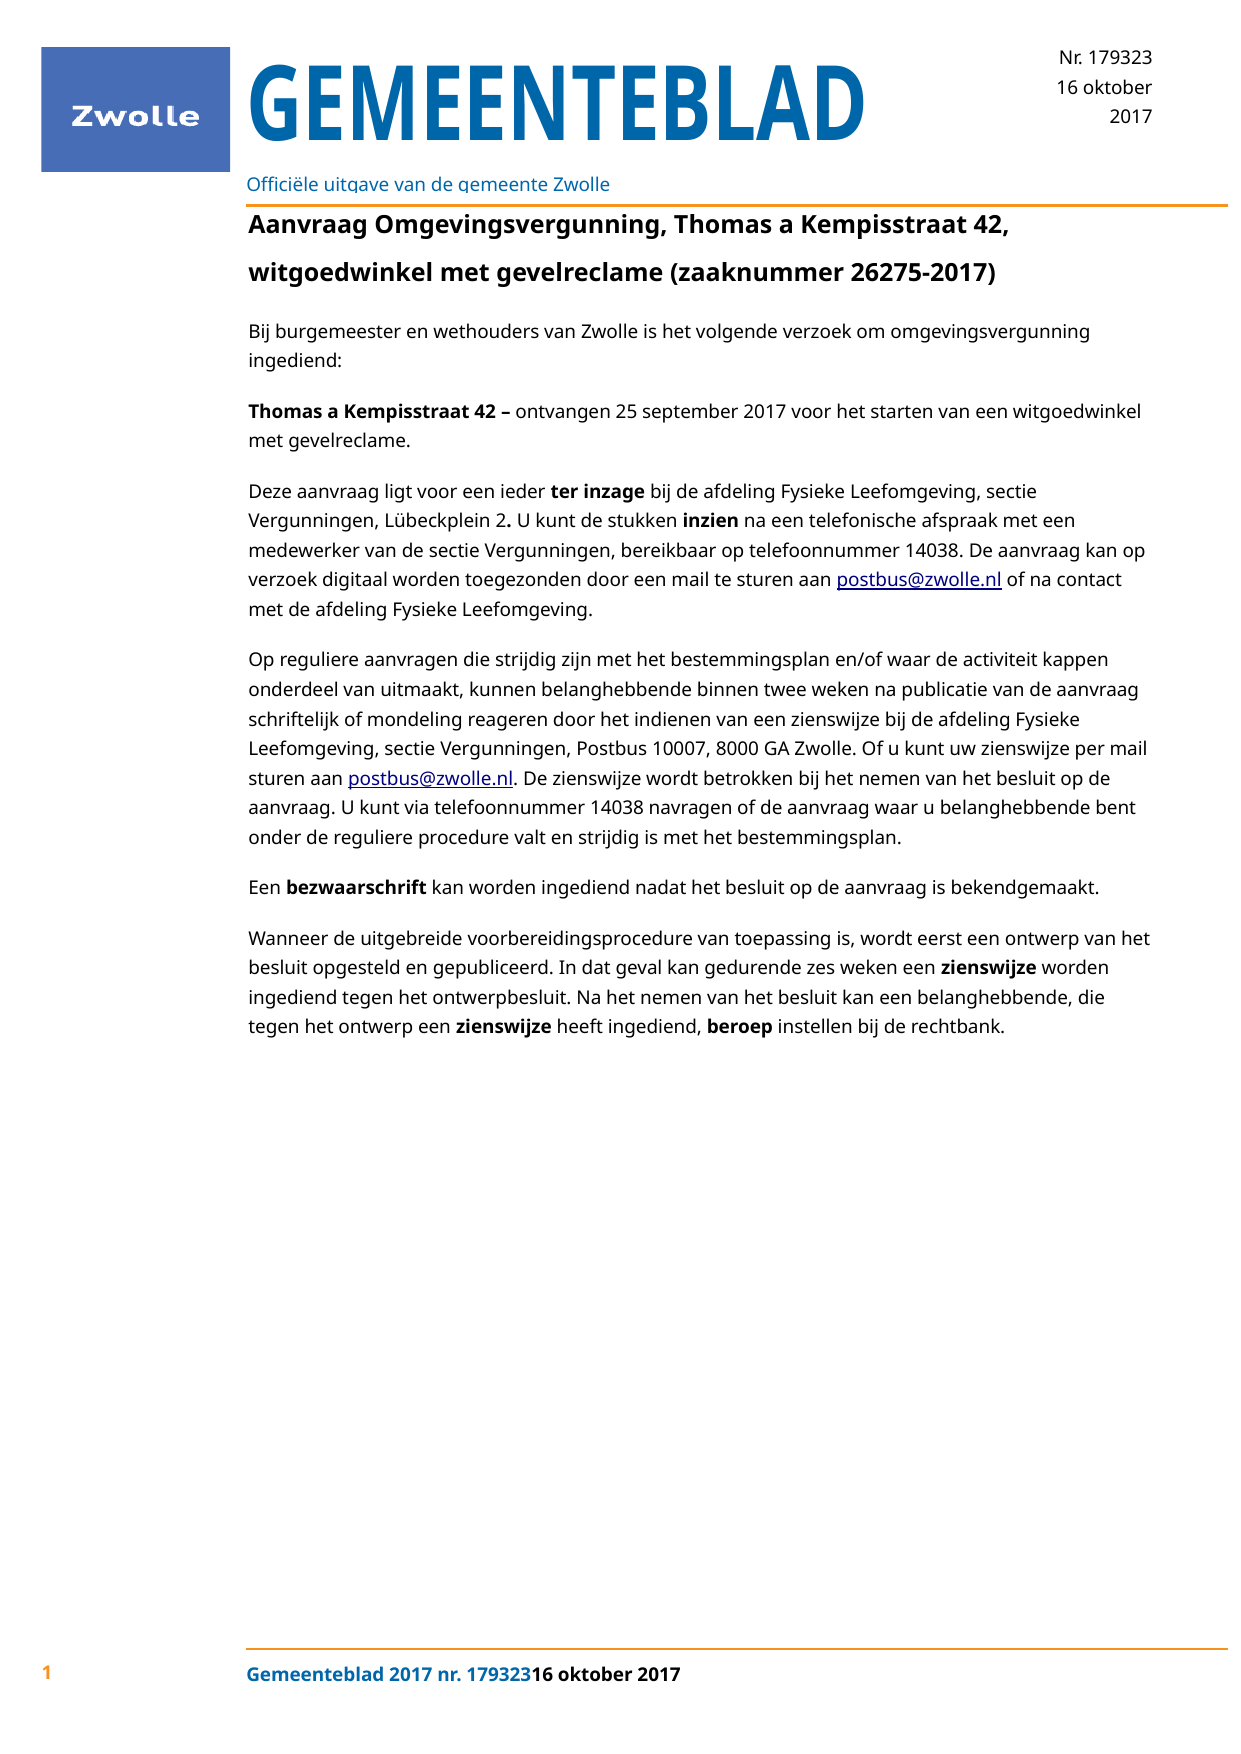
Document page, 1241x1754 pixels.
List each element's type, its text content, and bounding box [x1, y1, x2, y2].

text Wanneer de uitgebreide voorbereidingsprocedure van toepassing is, wordt eerst een ontwerp van het besluit opgesteld en gepubliceerd. In dat geval kan gedurende zes weken een zienswijze worden ingediend tegen het ontwerpbesluit. Na het nemen van het besluit kan een belanghebbende, die tegen het ontwerp een zienswijze heeft ingediend, beroep instellen bij de rechtbank. [248, 925, 1152, 1039]
picture [41, 47, 231, 172]
text Een bezwaarschrift kan worden ingediend nadat het besluit op de aanvraag is bekendgemaakt. [248, 874, 1152, 900]
text Op reguliere aanvragen die strijdig zijn met het bestemmingsplan en/of waar de activiteit kappen onderdeel van uitmaakt, kunnen belanghebbende binnen twee weken na publicatie van de aanvraag schriftelijk of mondeling reageren door het indienen van een zienswijze bij de afdeling Fysieke Leefomgeving, sectie Vergunningen, Postbus 10007, 8000 GA Zwolle. Of u kunt uw zienswijze per mail sturen aan postbus@zwolle.nl. De zienswijze wordt betrokken bij het nemen van het besluit op de aanvraag. U kunt via telefoonnummer 14038 navragen of de aanvraag waar u belanghebbende bent onder de reguliere procedure valt en strijdig is met het bestemmingsplan. [248, 647, 1152, 850]
text Deze aanvraag ligt voor een ieder ter inzage bij de afdeling Fysieke Leefomgeving, sectie Vergunningen, Lübeckplein 2. U kunt de stukken inzien na een telefonische afspraak met een medewerker van de sectie Vergunningen, bereikbaar op telefoonnummer 14038. De aanvraag kan op verzoek digitaal worden toegezonden door een mail te sturen aan postbus@zwolle.nl of na contact met de afdeling Fysieke Leefomgeving. [248, 478, 1152, 622]
text Bij burgemeester en wethouders van Zwolle is het volgende verzoek om omgevingsvergunning ingediend: [248, 318, 1152, 373]
text Thomas a Kempisstraat 42 – ontvangen 25 september 2017 voor het starten van een witgoedwinkel met gevelreclame. [248, 398, 1152, 453]
text Aanvraag Omgevingsvergunning, Thomas a Kempisstraat 42, witgoedwinkel met gevelreclame (zaaknummer 26275-2017) [248, 207, 1152, 288]
